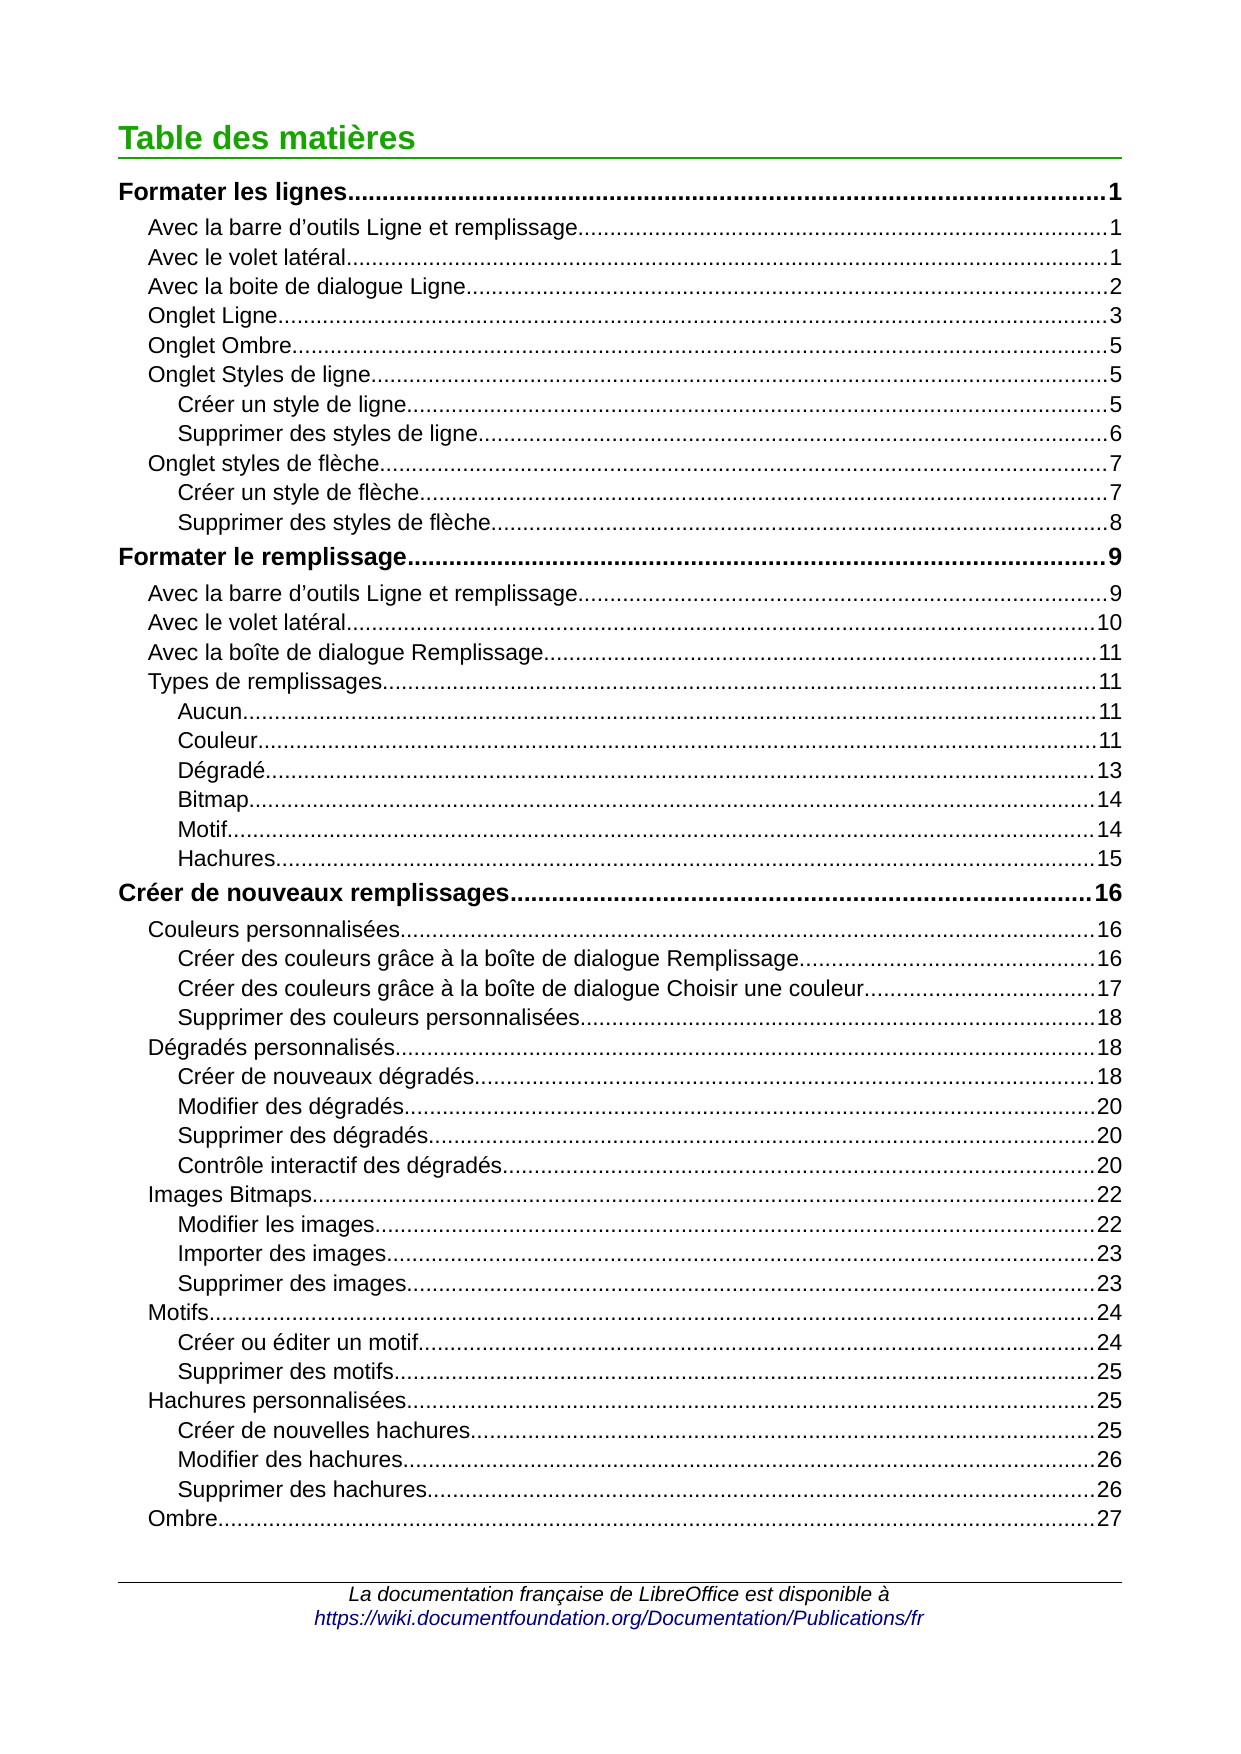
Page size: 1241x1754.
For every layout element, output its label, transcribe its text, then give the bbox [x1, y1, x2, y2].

text Dégradés personnalisés 18 [148, 1032, 1122, 1061]
text Créer des couleurs grâce à la boîte de dialogue Remplissage 16 [177, 943, 1122, 973]
text Supprimer des images 23 [177, 1267, 1122, 1297]
text Onglet Ombre 5 [148, 330, 1122, 359]
subtitle Table des matières [118, 118, 1122, 157]
text Types de remplissages 11 [148, 666, 1122, 696]
text Onglet Ligne 3 [148, 300, 1122, 330]
text Supprimer des hachures 26 [177, 1474, 1122, 1503]
text Avec le volet latéral 1 [148, 241, 1122, 271]
text Créer ou éditer un motif 24 [177, 1326, 1122, 1356]
text Créer des couleurs grâce à la boîte de dialogue Choisir une couleur 17 [177, 973, 1122, 1002]
text Contrôle interactif des dégradés 20 [177, 1149, 1122, 1179]
text Modifier les images 22 [177, 1208, 1122, 1238]
text Supprimer des couleurs personnalisées 18 [177, 1002, 1122, 1032]
text Créer de nouveaux dégradés 18 [177, 1061, 1122, 1091]
text Onglet styles de flèche 7 [148, 448, 1122, 477]
text Onglet Styles de ligne 5 [148, 359, 1122, 389]
text Couleurs personnalisées 16 [148, 914, 1122, 943]
text Avec la barre d’outils Ligne et remplissage 1 [148, 212, 1122, 241]
text Avec la barre d’outils Ligne et remplissage 9 [148, 578, 1122, 607]
text Modifier des dégradés 20 [177, 1091, 1122, 1120]
text Avec le volet latéral 10 [148, 607, 1122, 637]
text Importer des images 23 [177, 1238, 1122, 1267]
text Dégradé 13 [177, 754, 1122, 784]
text Couleur 11 [177, 725, 1122, 754]
text Images Bitmaps 22 [148, 1179, 1122, 1208]
text Supprimer des motifs 25 [177, 1356, 1122, 1385]
text Motif 14 [177, 813, 1122, 843]
text Créer de nouveaux remplissages 16 [118, 878, 1122, 908]
text Ombre 27 [148, 1503, 1122, 1533]
text Hachures personnalisées 25 [148, 1385, 1122, 1415]
text Avec la boite de dialogue Ligne 2 [148, 271, 1122, 300]
text Créer un style de flèche 7 [177, 477, 1122, 507]
text Modifier des hachures 26 [177, 1444, 1122, 1474]
text Motifs 24 [148, 1297, 1122, 1326]
text Aucun 11 [177, 696, 1122, 725]
text Bitmap 14 [177, 784, 1122, 813]
text Hachures 15 [177, 843, 1122, 872]
text Supprimer des styles de flèche 8 [177, 507, 1122, 536]
text Formater les lignes 1 [118, 177, 1122, 206]
text Supprimer des dégradés 20 [177, 1120, 1122, 1149]
text Créer un style de ligne 5 [177, 389, 1122, 418]
text Supprimer des styles de ligne 6 [177, 418, 1122, 448]
text Avec la boîte de dialogue Remplissage 11 [148, 637, 1122, 666]
text Créer de nouvelles hachures 25 [177, 1415, 1122, 1444]
text Formater le remplissage 9 [118, 542, 1122, 572]
